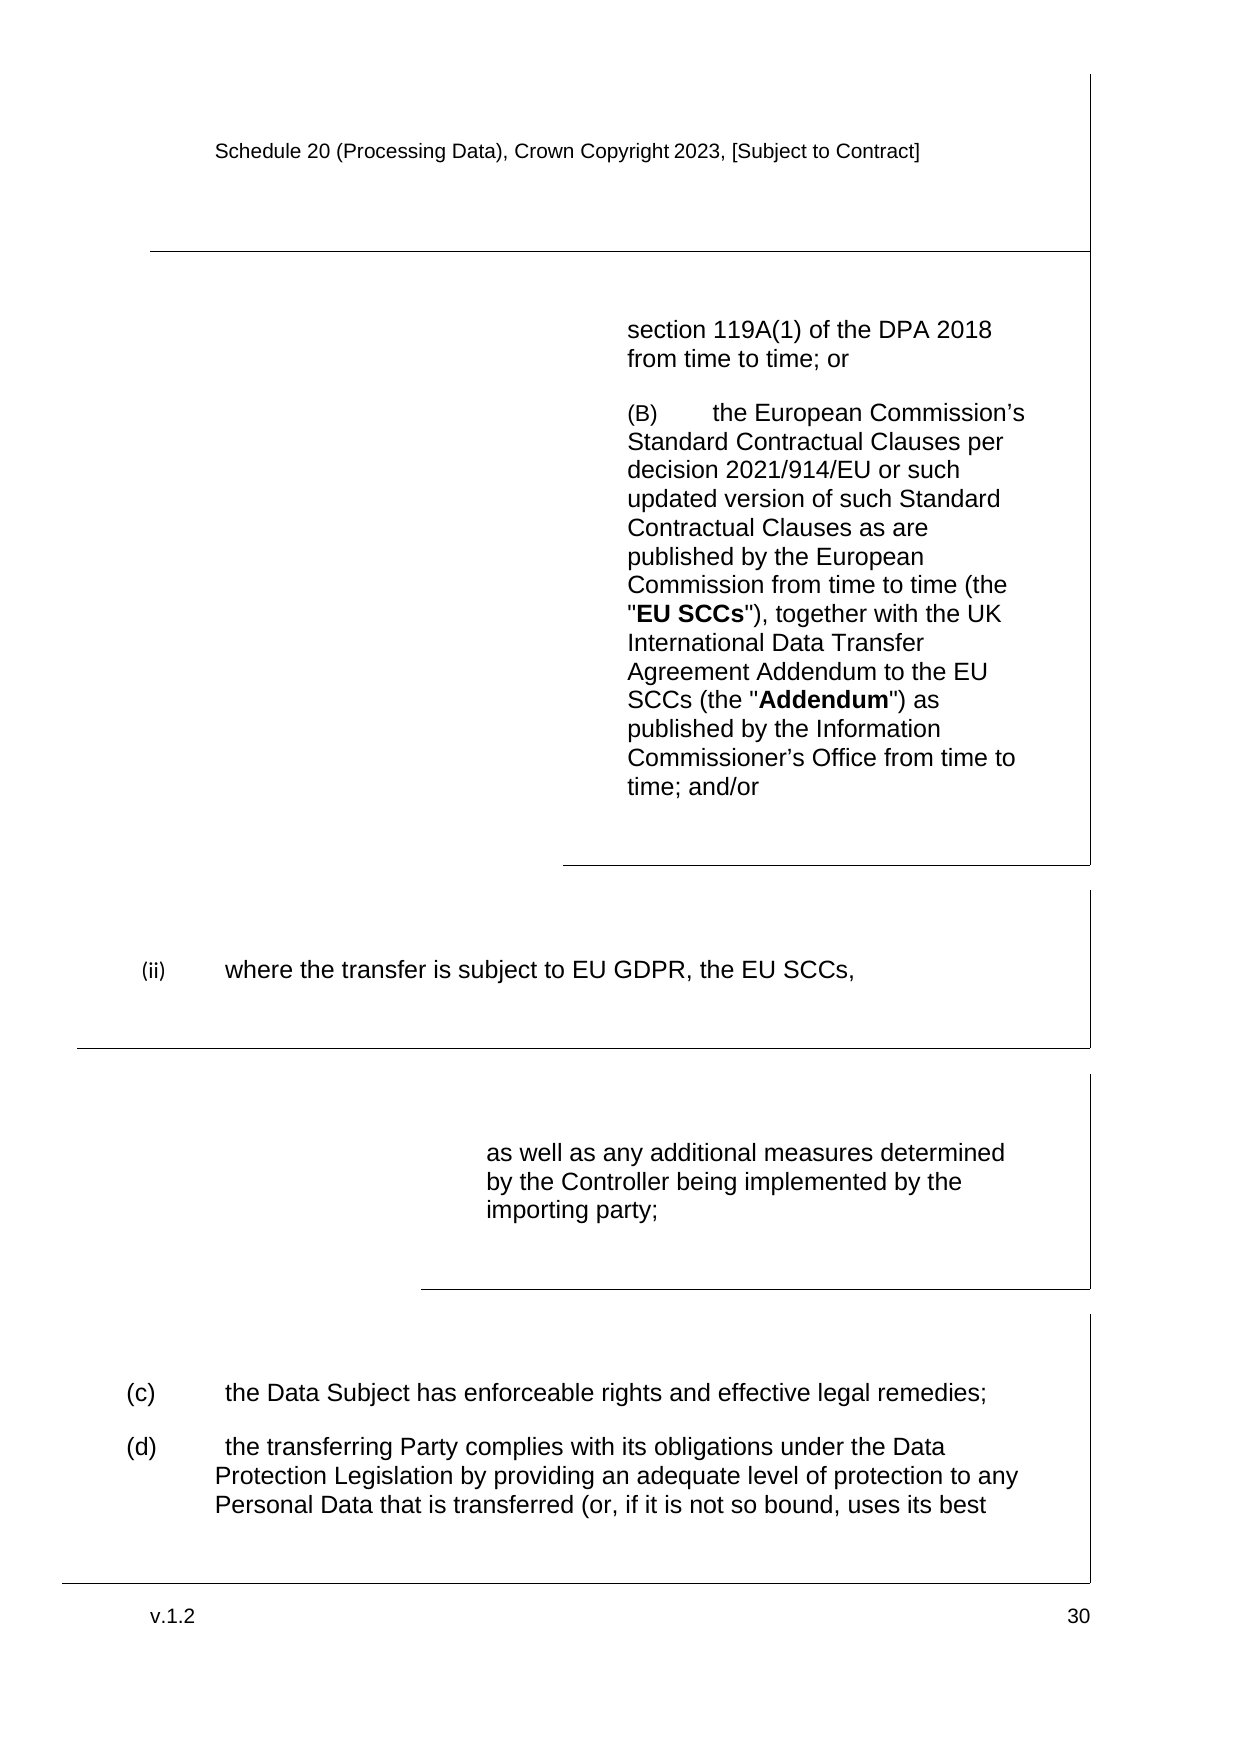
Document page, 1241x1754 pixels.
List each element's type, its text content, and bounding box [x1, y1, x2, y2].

list the European Commission’s Standard Contractual Clauses per decision 2021/914/EU or such updated version of such Standard Contractual Clauses as are published by the European Commission from time to time (the "EU SCCs"), together with the UK International Data Transfer Agreement Addendum to the EU SCCs (the "Addendum") as published by the Information Commissioner’s Office from time to time; and/or [562, 333, 1090, 865]
list the UK International Data Transfer Agreement (the "IDTA"), as published by the Information Commissioner’s Office under section 119A(1) of the DPA 2018 from time to time; or [562, 251, 1090, 333]
text as well as any additional measures determined by the Controller being implemented by the importing party; [421, 1073, 1090, 1289]
list the Data Subject has enforceable rights and effective legal remedies; [62, 1314, 1090, 1368]
list the transferring Party complies with its obligations under the Data Protection Legislation by providing an adequate level of protection to any Personal Data that is transferred (or, if it is not so bound, uses its best endeavours to assist the non-transferring Party in meeting its obligations); and [62, 1368, 1090, 1583]
list where the transfer is subject to EU GDPR, the EU SCCs, [77, 890, 1090, 1048]
